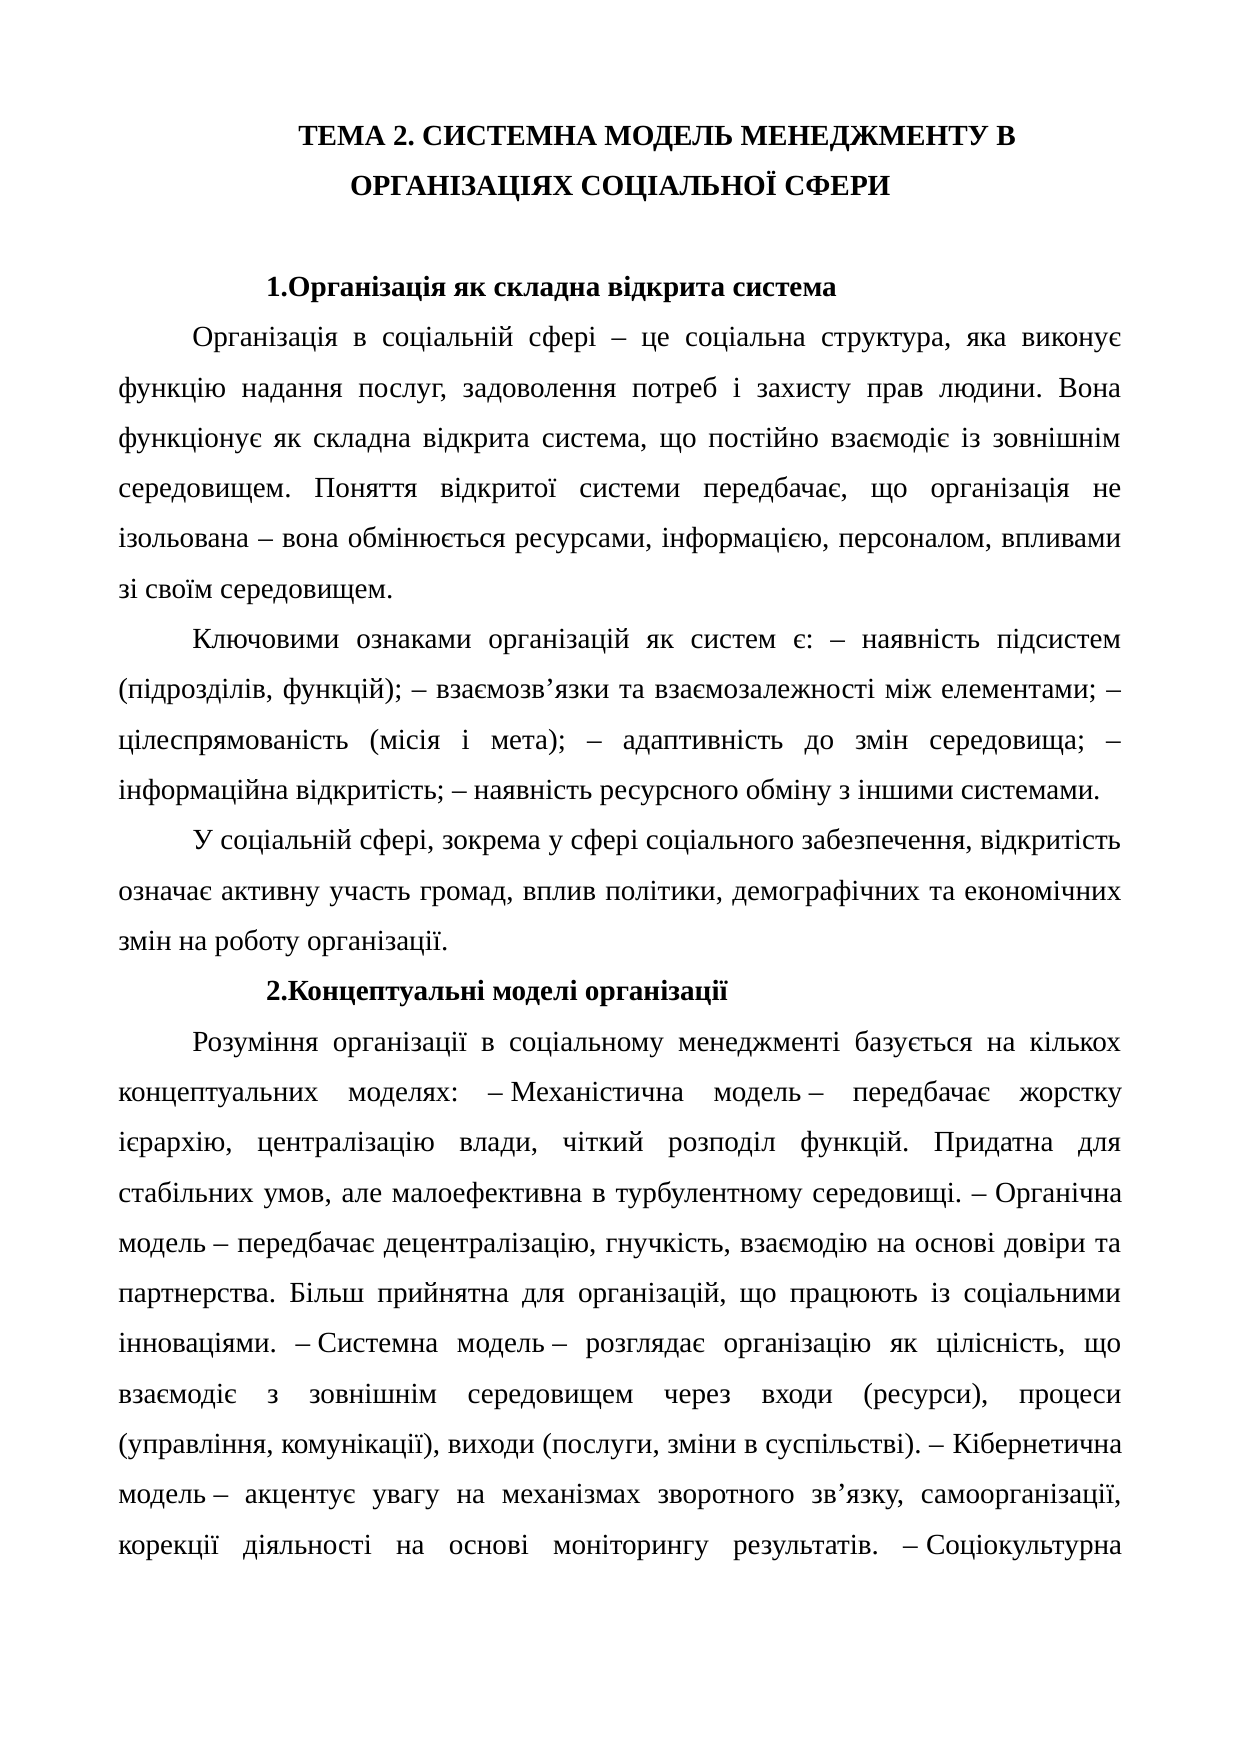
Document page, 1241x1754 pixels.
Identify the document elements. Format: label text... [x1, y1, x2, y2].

text У соціальній сфері, зокрема у сфері соціального забезпечення, відкритість означає активну участь громад, вплив політики, демографічних та економічних змін на роботу організації. [118, 822, 1122, 957]
text Ключовими ознаками організацій як систем є: – наявність підсистем (підрозділів, функцій); – взаємозв’язки та взаємозалежності між елементами; – цілеспрямованість (місія і мета); – адаптивність до змін середовища; – інформаційна відкритість; – наявність ресурсного обміну з іншими системами. [118, 621, 1122, 806]
text Організація в соціальній сфері – це соціальна структура, яка виконує функцію надання послуг, задоволення потреб і захисту прав людини. Вона функціонує як складна відкрита система, що постійно взаємодіє із зовнішнім середовищем. Поняття відкритої системи передбачає, що організація не ізольована – вона обмінюється ресурсами, інформацією, персоналом, впливами зі своїм середовищем. [118, 319, 1122, 604]
text Тема 2. Системна модель менеджменту в організаціях соціальної сфери [118, 118, 1122, 202]
text Розуміння організації в соціальному менеджменті базується на кількох концептуальних моделях: – Механістична модель – передбачає жорстку ієрархію, централізацію влади, чіткий розподіл функцій. Придатна для стабільних умов, але малоефективна в турбулентному середовищі. – Органічна модель – передбачає децентралізацію, гнучкість, взаємодію на основі довіри та партнерства. Більш прийнятна для організацій, що працюють із соціальними інноваціями. – Системна модель – розглядає організацію як цілісність, що взаємодіє з зовнішнім середовищем через входи (ресурси), процеси (управління, комунікації), виходи (послуги, зміни в суспільстві). – Кібернетична модель – акцентує увагу на механізмах зворотного зв’язку, самоорганізації, корекції діяльності на основі моніторингу результатів. – Соціокультурна [118, 1024, 1122, 1560]
list Організація як складна відкрита система [118, 269, 1122, 303]
list Концептуальні моделі організації [118, 973, 1122, 1007]
